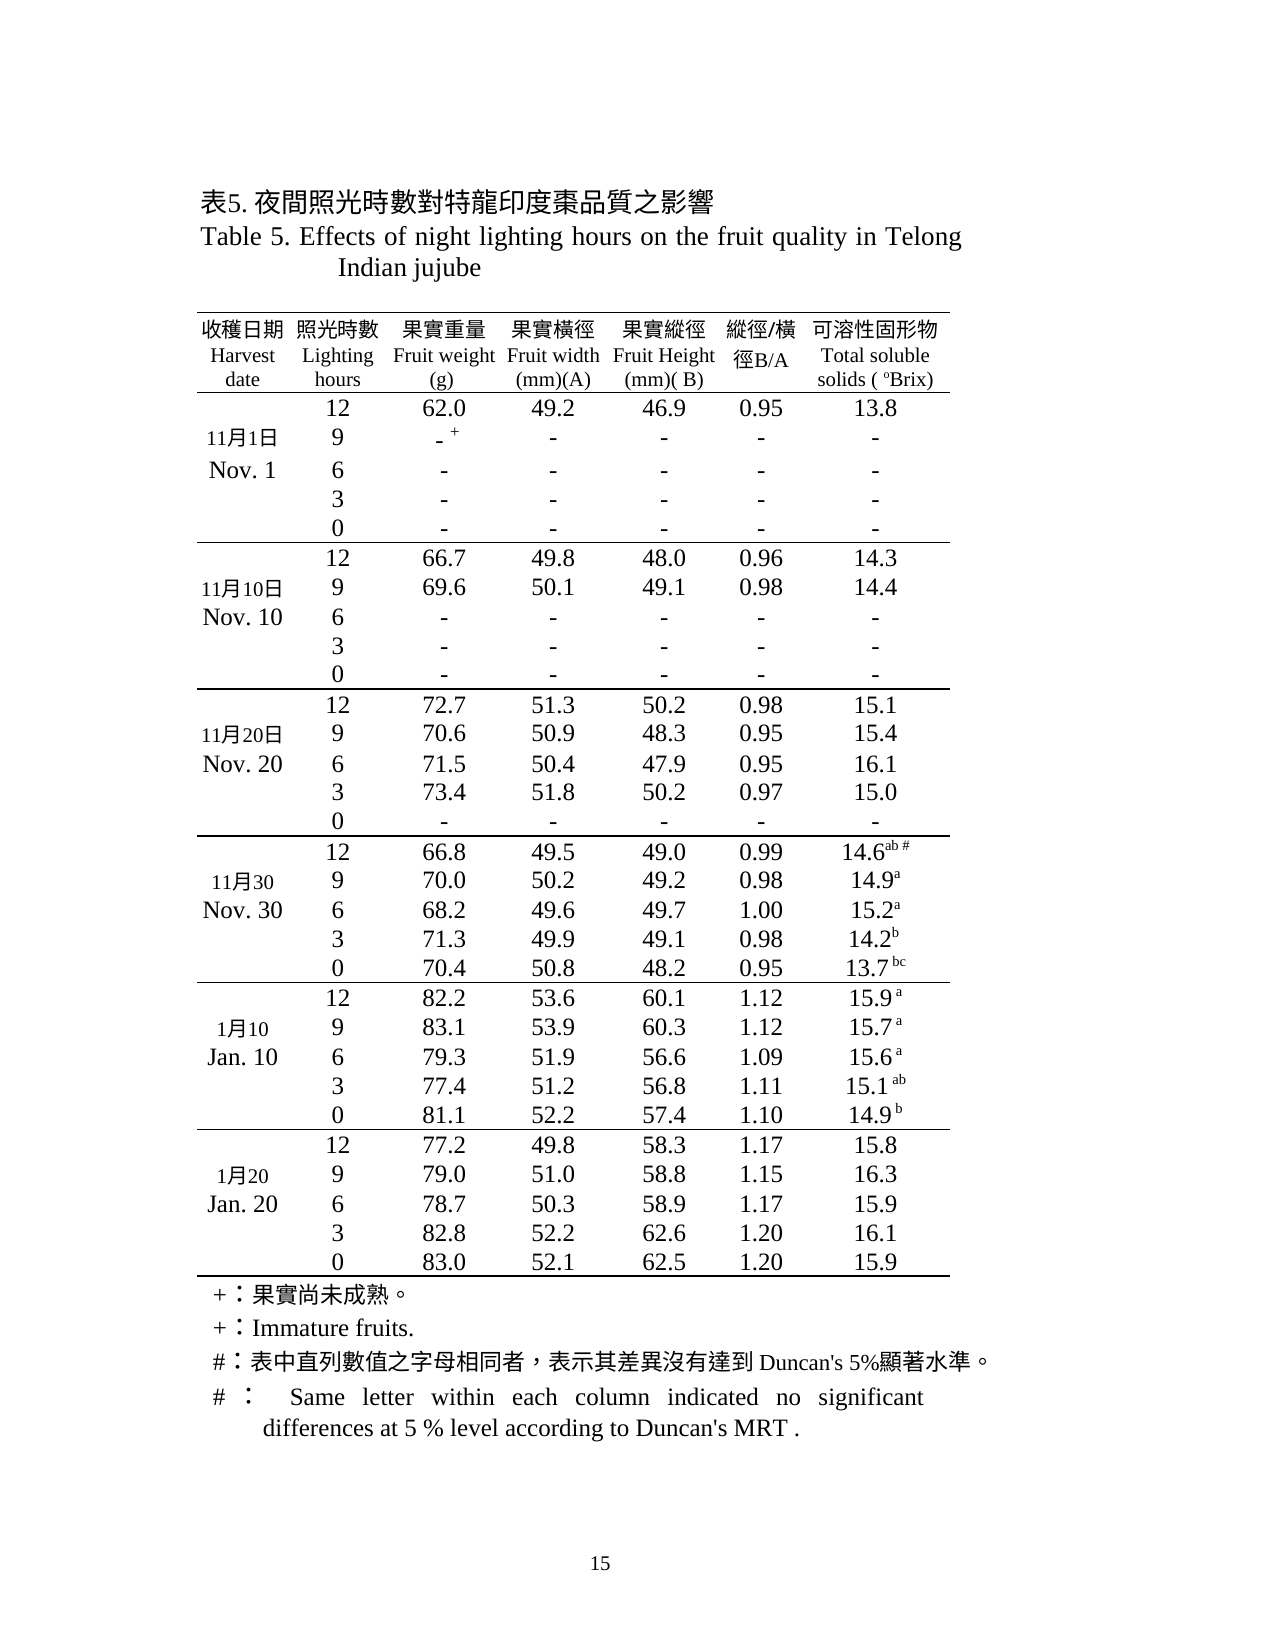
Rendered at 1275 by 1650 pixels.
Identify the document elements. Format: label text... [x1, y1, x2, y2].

table_cell 48.0 [606, 543, 722, 572]
table_cell Nov. 30 [197, 896, 288, 924]
table_cell 15.1 [800, 690, 950, 718]
table_cell [197, 631, 288, 659]
table_cell 1.17 [722, 1130, 800, 1159]
table_cell 51.2 [500, 1071, 606, 1100]
table_cell 60.1 [606, 983, 722, 1012]
table_header 縱徑/橫徑B/A [722, 313, 800, 391]
table_cell - [606, 484, 722, 513]
table_cell [197, 1100, 288, 1128]
table_cell 1.17 [722, 1189, 800, 1218]
table_cell 9 [288, 865, 388, 896]
table_cell 1.15 [722, 1159, 800, 1189]
table_header 收穫日期Harvest date [197, 313, 288, 391]
table_cell 51.0 [500, 1159, 606, 1189]
table_cell 15.0 [800, 778, 950, 806]
table_cell 47.9 [606, 749, 722, 777]
table_cell 0.98 [722, 924, 800, 953]
table_cell 66.8 [388, 837, 500, 865]
table_cell - [606, 422, 722, 455]
table_cell 50.2 [606, 690, 722, 718]
table_cell 1月20 [197, 1159, 288, 1189]
table_cell - [500, 422, 606, 455]
table_cell 68.2 [388, 896, 500, 924]
table_cell [197, 484, 288, 513]
table_cell [197, 953, 288, 982]
table_cell 9 [288, 572, 388, 602]
table_cell [197, 778, 288, 806]
table_cell - [388, 455, 500, 484]
table_cell Nov. 20 [197, 749, 288, 777]
table_cell 0.95 [722, 719, 800, 749]
table_cell 11月20日 [197, 719, 288, 749]
table_cell 62.6 [606, 1218, 722, 1247]
table_cell - [722, 602, 800, 631]
table_header 可溶性固形物Total soluble solids ( oBrix) [800, 313, 950, 391]
table_cell - [388, 513, 500, 541]
table_cell 52.2 [500, 1100, 606, 1128]
table_cell - [800, 455, 950, 484]
table_cell - [388, 484, 500, 513]
table_cell 49.8 [500, 543, 606, 572]
table_cell 6 [288, 455, 388, 484]
table_cell 62.0 [388, 393, 500, 422]
table_cell - [500, 631, 606, 659]
table_cell 0.98 [722, 572, 800, 602]
table_cell 0.95 [722, 749, 800, 777]
table_cell 14.9 b [800, 1100, 950, 1128]
table_cell 3 [288, 1218, 388, 1247]
table_cell 49.9 [500, 924, 606, 953]
table_cell 9 [288, 1012, 388, 1042]
table_cell 15.2a [800, 896, 950, 924]
table_cell 48.2 [606, 953, 722, 982]
table_cell 77.4 [388, 1071, 500, 1100]
table_cell - [722, 484, 800, 513]
table_cell 83.1 [388, 1012, 500, 1042]
table_cell 60.3 [606, 1012, 722, 1042]
table_cell - [722, 631, 800, 659]
table_cell 1月10 [197, 1012, 288, 1042]
table_cell 3 [288, 778, 388, 806]
table_cell 82.2 [388, 983, 500, 1012]
table_cell 78.7 [388, 1189, 500, 1218]
table_header 果實重量Fruit weight (g) [388, 313, 500, 391]
table_cell 83.0 [388, 1247, 500, 1275]
table_cell 56.6 [606, 1042, 722, 1071]
table_cell 49.1 [606, 572, 722, 602]
table_cell 62.5 [606, 1247, 722, 1275]
table_cell 58.9 [606, 1189, 722, 1218]
table_cell - [606, 660, 722, 688]
table_cell [197, 806, 288, 835]
table_cell - [800, 660, 950, 688]
table_cell 69.6 [388, 572, 500, 602]
table_cell 49.0 [606, 837, 722, 865]
table_cell 58.3 [606, 1130, 722, 1159]
table_cell 11月30 [197, 865, 288, 896]
table_cell 51.8 [500, 778, 606, 806]
text 表5. 夜間照光時數對特龍印度棗品質之影響 [200, 181, 925, 220]
table_cell [197, 660, 288, 688]
table_cell 49.6 [500, 896, 606, 924]
table_cell 12 [288, 983, 388, 1012]
table_cell - [500, 513, 606, 541]
table_cell 0 [288, 513, 388, 541]
table_cell 16.1 [800, 749, 950, 777]
table_cell 46.9 [606, 393, 722, 422]
table_cell 52.1 [500, 1247, 606, 1275]
table_cell 48.3 [606, 719, 722, 749]
table_cell 0 [288, 660, 388, 688]
table_cell 53.6 [500, 983, 606, 1012]
text +：果實尚未成熟。 [213, 1277, 1000, 1310]
table_cell 58.8 [606, 1159, 722, 1189]
table_cell - + [388, 422, 500, 455]
table_cell 50.8 [500, 953, 606, 982]
table_cell 1.11 [722, 1071, 800, 1100]
table_cell 50.3 [500, 1189, 606, 1218]
table_cell 3 [288, 631, 388, 659]
table_cell 11月10日 [197, 572, 288, 602]
text #：表中直列數值之字母相同者，表示其差異沒有達到Duncan's 5%顯著水準。 [213, 1343, 1000, 1377]
table_cell 15.1 ab [800, 1071, 950, 1100]
table_cell 0 [288, 1100, 388, 1128]
table_cell - [500, 602, 606, 631]
table_cell 57.4 [606, 1100, 722, 1128]
table_cell 50.4 [500, 749, 606, 777]
text #： Same letter within each column indicated no significant differences at 5 % level according to Duncan's MRT . [213, 1377, 925, 1442]
table_cell 6 [288, 1189, 388, 1218]
table_cell Nov. 10 [197, 602, 288, 631]
table_cell 72.7 [388, 690, 500, 718]
table_cell - [500, 806, 606, 835]
table_header 果實橫徑Fruit width (mm)(A) [500, 313, 606, 391]
table_cell 0.95 [722, 953, 800, 982]
table_cell 50.1 [500, 572, 606, 602]
table_cell - [606, 455, 722, 484]
table_cell 49.1 [606, 924, 722, 953]
table_cell 14.6ab # [800, 837, 950, 865]
table_cell [197, 690, 288, 718]
table_cell 6 [288, 749, 388, 777]
table_cell - [500, 484, 606, 513]
table_cell 13.8 [800, 393, 950, 422]
table_cell 15.9 a [800, 983, 950, 1012]
table_cell [197, 837, 288, 865]
table_cell 79.0 [388, 1159, 500, 1189]
table_cell - [606, 631, 722, 659]
table_cell - [388, 660, 500, 688]
table_cell 15.6 a [800, 1042, 950, 1071]
table_cell 49.5 [500, 837, 606, 865]
table_cell 0.98 [722, 690, 800, 718]
table_cell 70.4 [388, 953, 500, 982]
table_cell 0 [288, 953, 388, 982]
table_cell 71.3 [388, 924, 500, 953]
table_cell 11月1日 [197, 422, 288, 455]
table_cell 50.9 [500, 719, 606, 749]
table_cell 73.4 [388, 778, 500, 806]
table_cell 12 [288, 1130, 388, 1159]
table_cell [197, 983, 288, 1012]
table_cell 12 [288, 543, 388, 572]
table_cell 3 [288, 1071, 388, 1100]
table_cell [197, 1218, 288, 1247]
table_cell 6 [288, 602, 388, 631]
table_cell 6 [288, 896, 388, 924]
table_cell 49.7 [606, 896, 722, 924]
table_cell 49.2 [500, 393, 606, 422]
table_cell 0.98 [722, 865, 800, 896]
table_cell 49.2 [606, 865, 722, 896]
table_cell - [500, 455, 606, 484]
table_cell Nov. 1 [197, 455, 288, 484]
table_cell 0 [288, 806, 388, 835]
table_cell 12 [288, 837, 388, 865]
table_cell 1.10 [722, 1100, 800, 1128]
table_cell Jan. 20 [197, 1189, 288, 1218]
table_cell 0.96 [722, 543, 800, 572]
table_cell 50.2 [500, 865, 606, 896]
table_cell - [722, 806, 800, 835]
table_cell 6 [288, 1042, 388, 1071]
table_cell 79.3 [388, 1042, 500, 1071]
table_cell 0.97 [722, 778, 800, 806]
table_cell 13.7 bc [800, 953, 950, 982]
table_cell 3 [288, 484, 388, 513]
table_cell [197, 1071, 288, 1100]
table_cell 77.2 [388, 1130, 500, 1159]
table_cell 71.5 [388, 749, 500, 777]
table_cell 0.95 [722, 393, 800, 422]
table_cell 52.2 [500, 1218, 606, 1247]
table_cell - [722, 422, 800, 455]
table_cell - [800, 806, 950, 835]
table_cell - [606, 806, 722, 835]
table_cell - [722, 455, 800, 484]
table_cell 1.20 [722, 1218, 800, 1247]
table_cell Jan. 10 [197, 1042, 288, 1071]
table_header 照光時數Lighting hours [288, 313, 388, 391]
table_cell 1.20 [722, 1247, 800, 1275]
table_cell 56.8 [606, 1071, 722, 1100]
table_cell - [800, 484, 950, 513]
table_cell 0 [288, 1247, 388, 1275]
table_cell 14.3 [800, 543, 950, 572]
table_cell 50.2 [606, 778, 722, 806]
table_cell 66.7 [388, 543, 500, 572]
table_cell [197, 924, 288, 953]
table_cell 70.0 [388, 865, 500, 896]
table_cell - [800, 602, 950, 631]
table_cell 9 [288, 719, 388, 749]
table_cell [197, 543, 288, 572]
table_cell [197, 513, 288, 541]
table_cell 12 [288, 690, 388, 718]
table_cell 1.12 [722, 1012, 800, 1042]
table_cell 0.99 [722, 837, 800, 865]
table_cell 15.9 [800, 1189, 950, 1218]
table_cell - [388, 806, 500, 835]
table_cell 1.12 [722, 983, 800, 1012]
table_cell - [800, 631, 950, 659]
table_cell 15.8 [800, 1130, 950, 1159]
table_cell 16.3 [800, 1159, 950, 1189]
table_cell - [388, 602, 500, 631]
table_cell [197, 1247, 288, 1275]
table_cell 15.9 [800, 1247, 950, 1275]
table_cell 3 [288, 924, 388, 953]
table_cell 16.1 [800, 1218, 950, 1247]
table_cell 82.8 [388, 1218, 500, 1247]
table_cell 15.7 a [800, 1012, 950, 1042]
table_cell - [800, 513, 950, 541]
table_cell 9 [288, 422, 388, 455]
table_header 果實縱徑Fruit Height (mm)( B) [606, 313, 722, 391]
table_cell 51.9 [500, 1042, 606, 1071]
text Table 5. Effects of night lighting hours on the fruit quality in Telong Indian jujube [200, 220, 962, 283]
table_cell 49.8 [500, 1130, 606, 1159]
table_cell 14.2b [800, 924, 950, 953]
table_cell 14.4 [800, 572, 950, 602]
table_cell - [606, 513, 722, 541]
table_cell - [606, 602, 722, 631]
table_cell - [800, 422, 950, 455]
table_cell - [388, 631, 500, 659]
table_cell - [722, 513, 800, 541]
table_cell 81.1 [388, 1100, 500, 1128]
table_cell 1.00 [722, 896, 800, 924]
table_cell - [500, 660, 606, 688]
table_cell 14.9a [800, 865, 950, 896]
table_cell 70.6 [388, 719, 500, 749]
table_cell [197, 1130, 288, 1159]
table_cell 51.3 [500, 690, 606, 718]
table_cell 12 [288, 393, 388, 422]
table_cell 15.4 [800, 719, 950, 749]
table_cell - [722, 660, 800, 688]
table_cell 1.09 [722, 1042, 800, 1071]
text +：Immature fruits. [213, 1310, 1000, 1343]
table_cell 53.9 [500, 1012, 606, 1042]
table_cell 9 [288, 1159, 388, 1189]
table_cell [197, 393, 288, 422]
